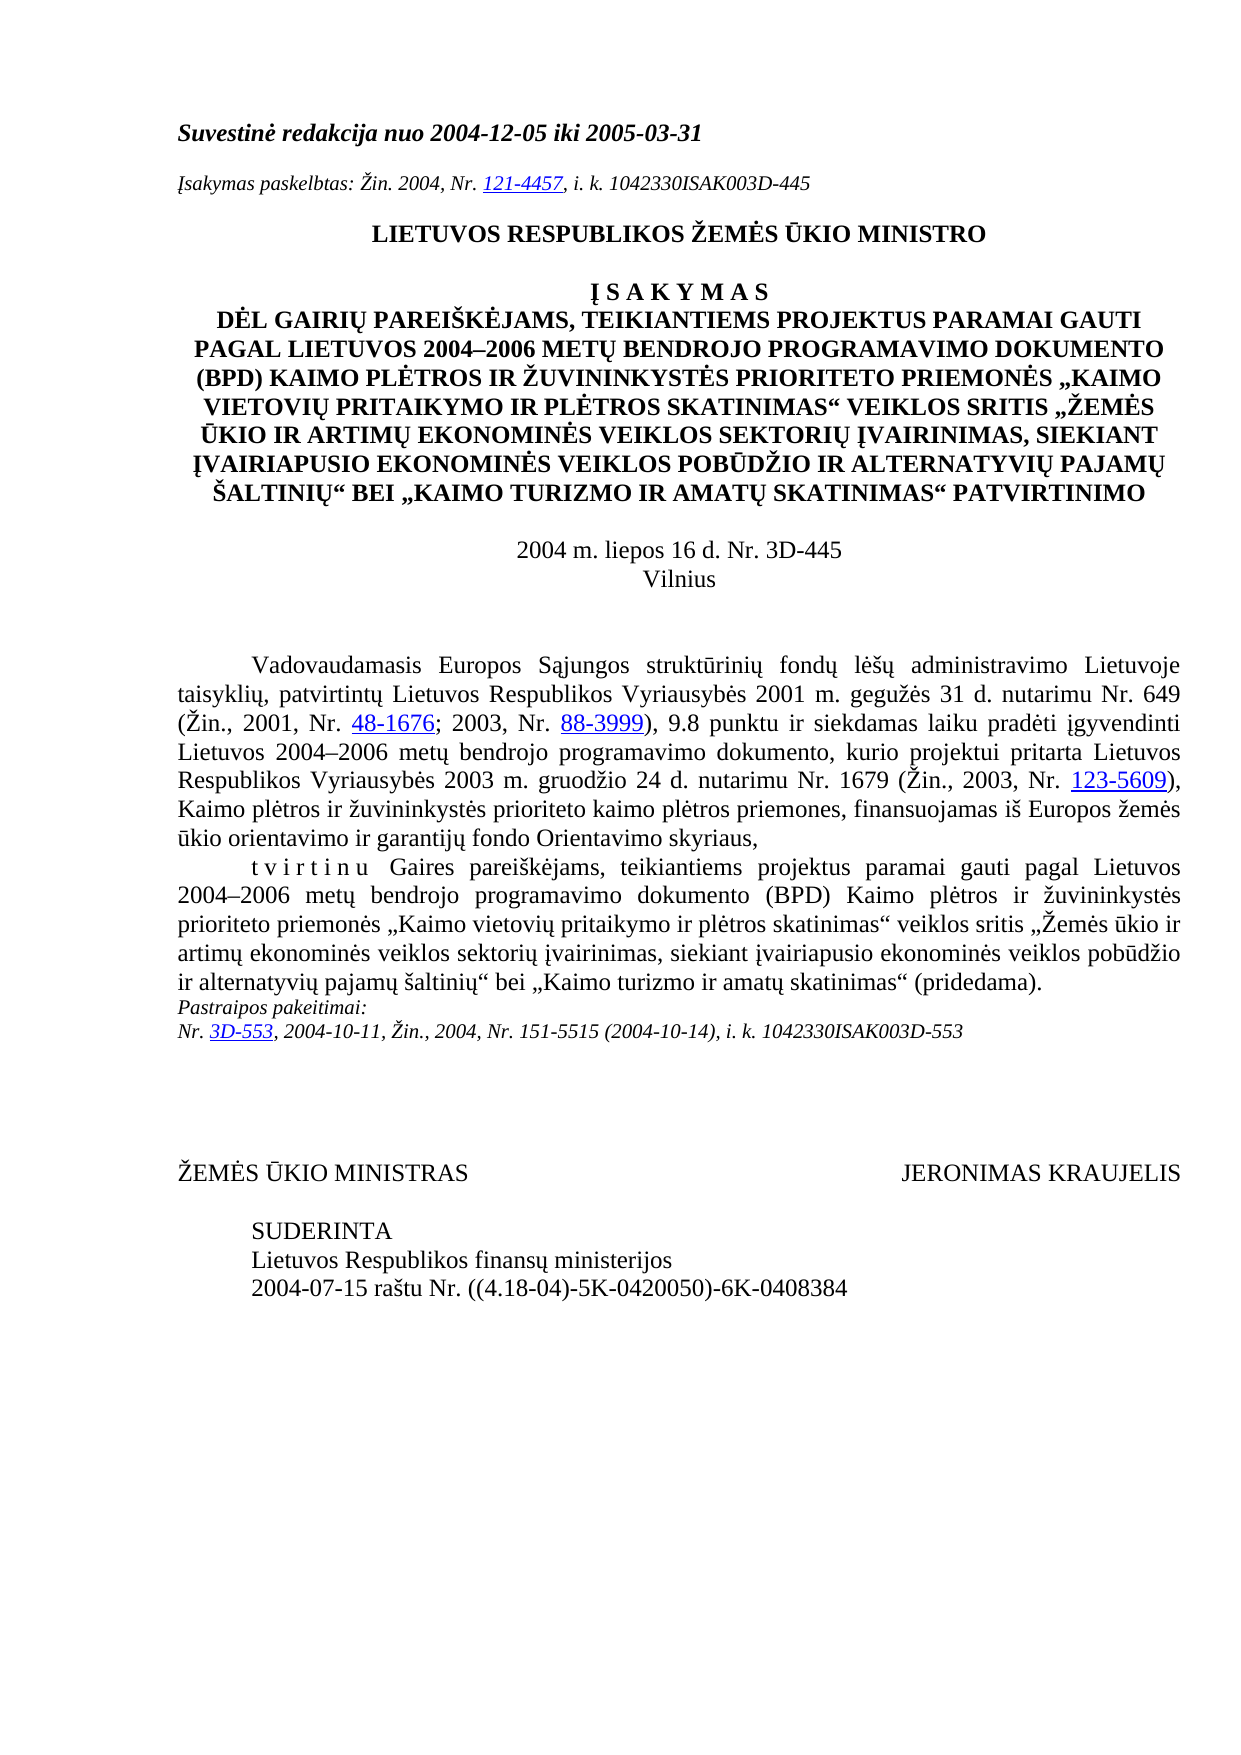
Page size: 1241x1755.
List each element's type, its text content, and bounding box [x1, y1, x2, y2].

text Suvestinė redakcija nuo 2004-12-05 iki 2005-03-31 [177, 118, 1181, 147]
text 2004 m. liepos 16 d. Nr. 3D-445 [177, 535, 1181, 564]
text tvirtinu Gaires pareiškėjams, teikiantiems projektus paramai gauti pagal Lietuvos 2004–2006 metų bendrojo programavimo dokumento (BPD) Kaimo plėtros ir žuvininkystės prioriteto priemonės „Kaimo vietovių pritaikymo ir plėtros skatinimas“ veiklos sritis „Žemės ūkio ir artimų ekonominės veiklos sektorių įvairinimas, siekiant įvairiapusio ekonominės veiklos pobūdžio ir alternatyvių pajamų šaltinių“ bei „Kaimo turizmo ir amatų skatinimas“ (pridedama). [177, 852, 1181, 995]
text 2004-07-15 raštu Nr. ((4.18-04)-5K-0420050)-6K-0408384 [177, 1273, 1181, 1302]
text ŽEMĖS ŪKIO MINISTRAS JERONIMAS KRAUJELIS [177, 1158, 1181, 1187]
text LIETUVOS RESPUBLIKOS ŽEMĖS ŪKIO MINISTRO [177, 219, 1181, 248]
text SUDERINTA [177, 1216, 1181, 1245]
text Vilnius [177, 564, 1181, 593]
text Įsakymas paskelbtas: Žin. 2004, Nr. 121-4457, i. k. 1042330ISAK003D-445 [177, 171, 1181, 195]
text Vadovaudamasis Europos Sąjungos struktūrinių fondų lėšų administravimo Lietuvoje taisyklių, patvirtintų Lietuvos Respublikos Vyriausybės 2001 m. gegužės 31 d. nutarimu Nr. 649 (Žin., 2001, Nr. 48-1676; 2003, Nr. 88-3999), 9.8 punktu ir siekdamas laiku pradėti įgyvendinti Lietuvos 2004–2006 metų bendrojo programavimo dokumento, kurio projektui pritarta Lietuvos Respublikos Vyriausybės 2003 m. gruodžio 24 d. nutarimu Nr. 1679 (Žin., 2003, Nr. 123-5609), Kaimo plėtros ir žuvininkystės prioriteto kaimo plėtros priemones, finansuojamas iš Europos žemės ūkio orientavimo ir garantijų fondo Orientavimo skyriaus, [177, 650, 1181, 852]
text DĖL GAIRIŲ PAREIŠKĖJAMS, TEIKIANTIEMS PROJEKTUS PARAMAI GAUTI PAGAL LIETUVOS 2004–2006 METŲ BENDROJO PROGRAMAVIMO DOKUMENTO (BPD) KAIMO PLĖTROS IR ŽUVININKYSTĖS PRIORITETO PRIEMONĖS „KAIMO VIETOVIŲ PRITAIKYMO IR PLĖTROS SKATINIMAS“ VEIKLOS SRITIS „ŽEMĖS ŪKIO IR ARTIMŲ EKONOMINĖS VEIKLOS SEKTORIŲ ĮVAIRINIMAS, SIEKIANT ĮVAIRIAPUSIO EKONOMINĖS VEIKLOS POBŪDŽIO IR ALTERNATYVIŲ PAJAMŲ ŠALTINIŲ“ BEI „KAIMO TURIZMO IR AMATŲ SKATINIMAS“ PATVIRTINIMO [177, 305, 1181, 507]
text Į S A K Y M A S [177, 277, 1181, 305]
text Lietuvos Respublikos finansų ministerijos [177, 1245, 1181, 1273]
text Nr. 3D-553, 2004-10-11, Žin., 2004, Nr. 151-5515 (2004-10-14), i. k. 1042330ISAK003D-553 [177, 1019, 1181, 1043]
text Pastraipos pakeitimai: [177, 995, 1181, 1019]
